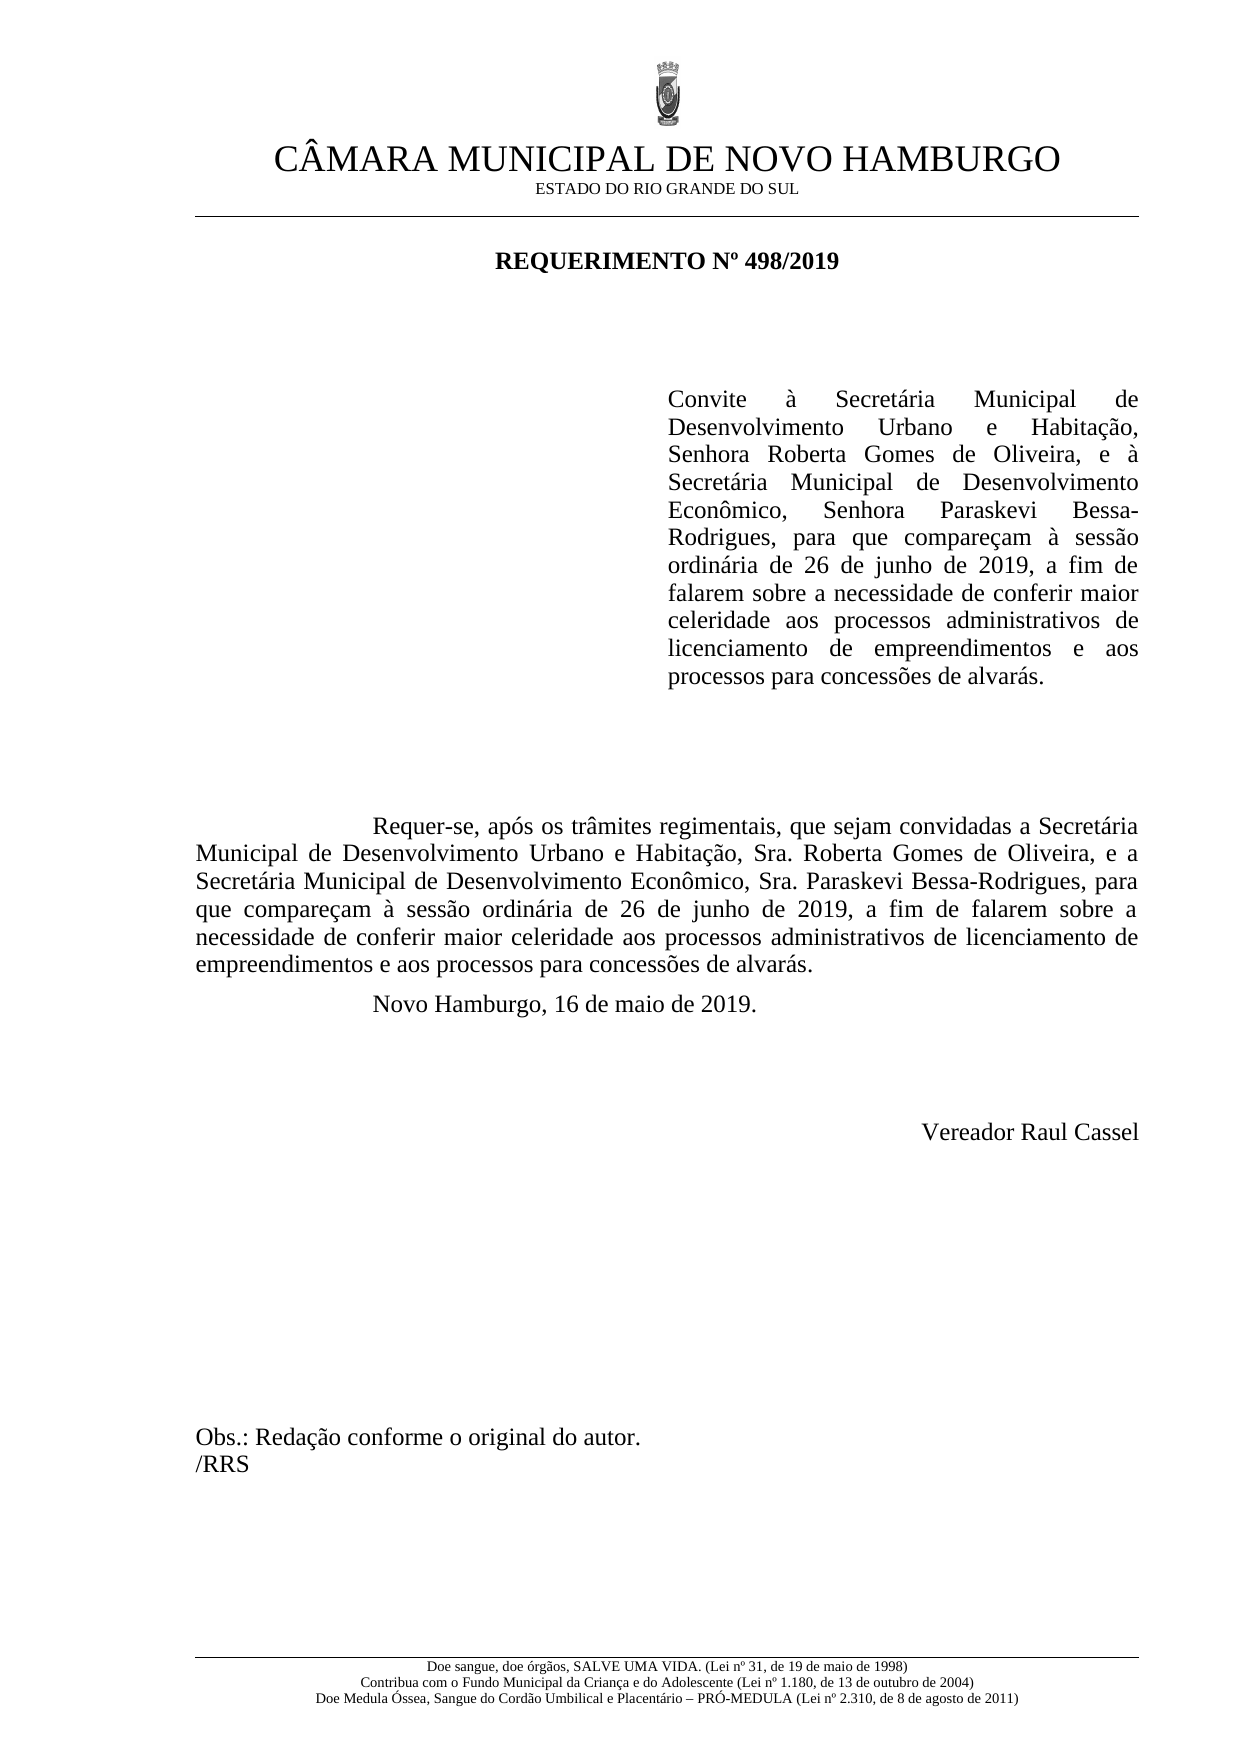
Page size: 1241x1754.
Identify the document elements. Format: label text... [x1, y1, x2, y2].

text Novo Hamburgo, 16 de maio de 2019. [372, 990, 1139, 1018]
text REQUERIMENTO Nº 498/2019 [195, 247, 1139, 274]
text /RRS [195, 1450, 1139, 1478]
text Vereador Raul Cassel [786, 1118, 1139, 1146]
text Obs.: Redação conforme o original do autor. [195, 1423, 1139, 1450]
text Requer-se, após os trâmites regimentais, que sejam convidadas a Secretária Municipal de Desenvolvimento Urbano e Habitação, Sra. Roberta Gomes de Oliveira, e a Secretária Municipal de Desenvolvimento Econômico, Sra. Paraskevi Bessa-Rodrigues, para que compareçam à sessão ordinária de 26 de junho de 2019, a fim de falarem sobre a necessidade de conferir maior celeridade aos processos administrativos de licenciamento de empreendimentos e aos processos para concessões de alvarás. [195, 812, 1139, 978]
text Convite à Secretária Municipal de Desenvolvimento Urbano e Habitação, Senhora Roberta Gomes de Oliveira, e à Secretária Municipal de Desenvolvimento Econômico, Senhora Paraskevi Bessa-Rodrigues, para que compareçam à sessão ordinária de 26 de junho de 2019, a fim de falarem sobre a necessidade de conferir maior celeridade aos processos administrativos de licenciamento de empreendimentos e aos processos para concessões de alvarás. [668, 385, 1139, 690]
